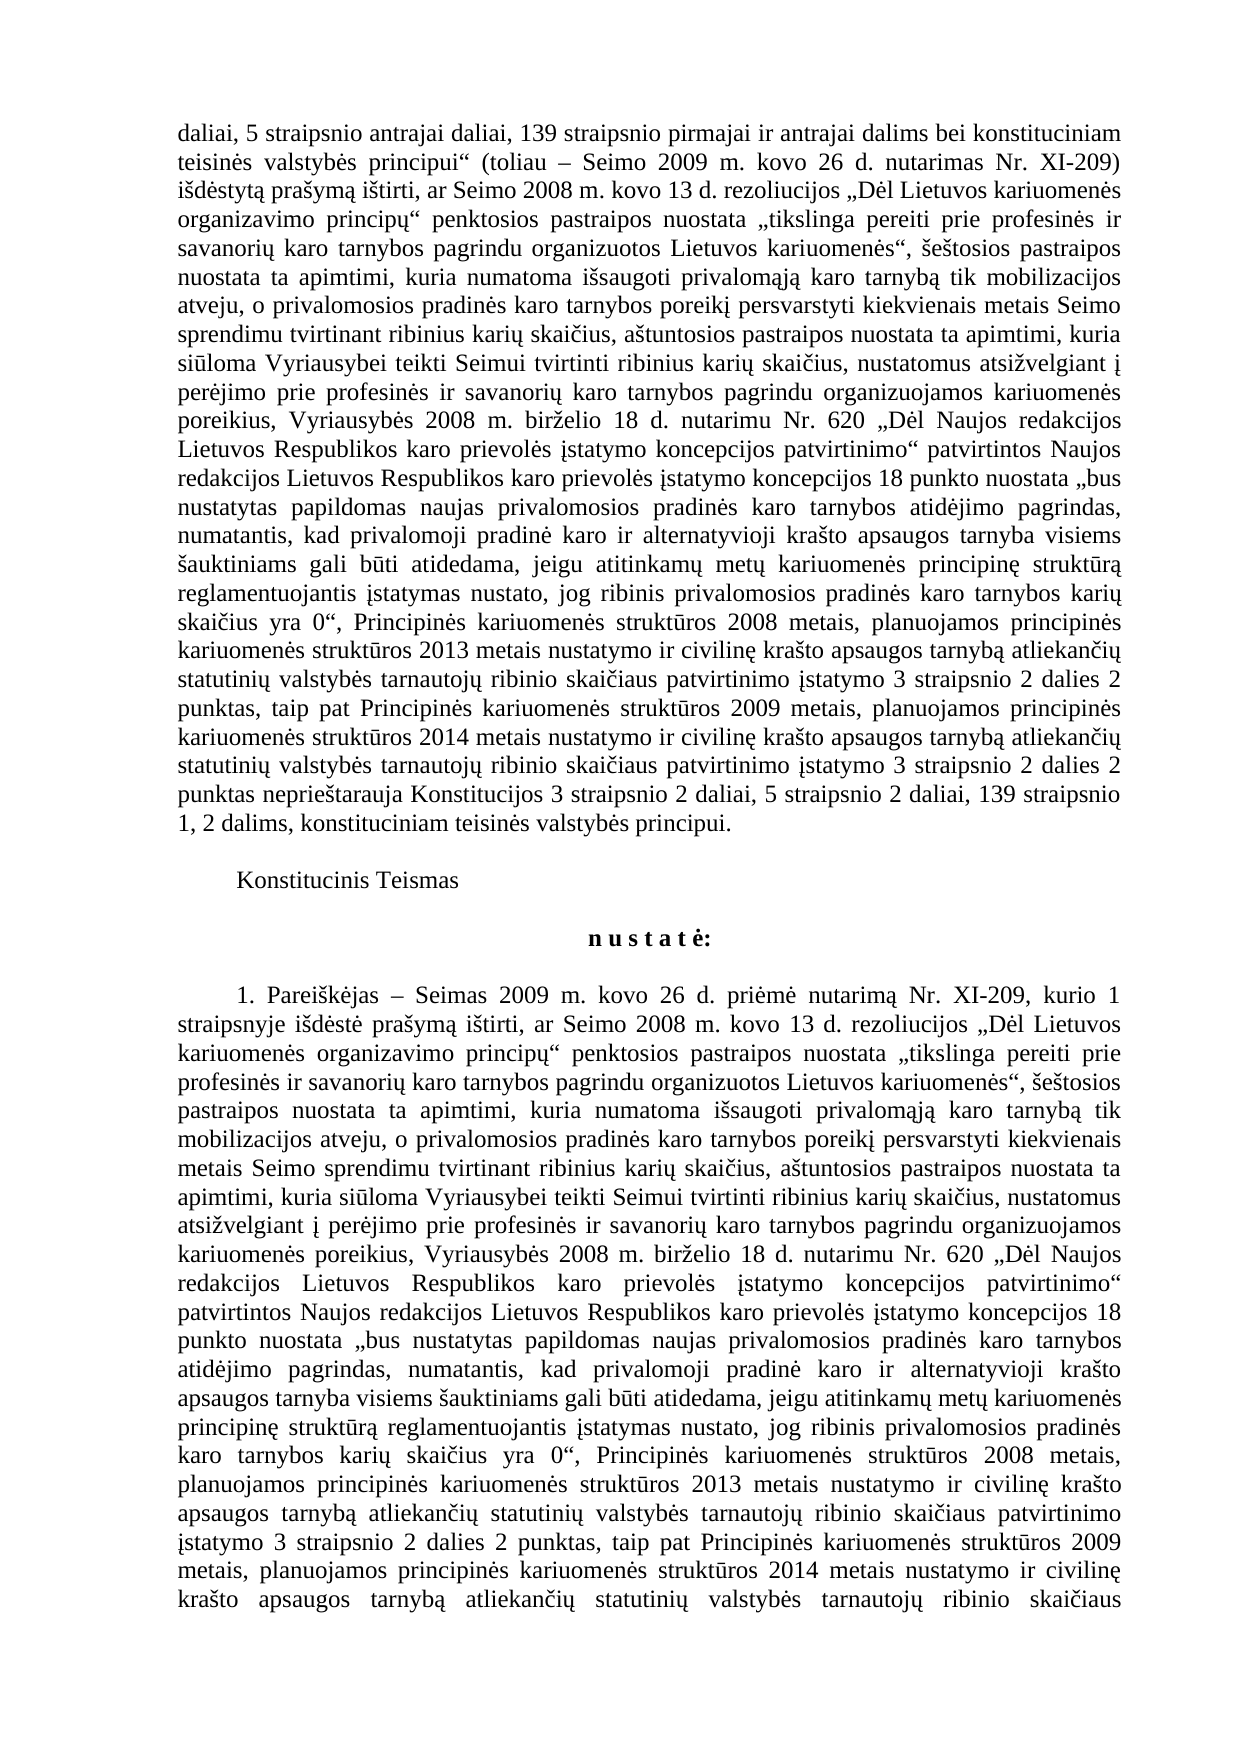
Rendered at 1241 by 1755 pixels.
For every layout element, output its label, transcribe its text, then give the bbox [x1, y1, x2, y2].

text Konstitucinis Teismas [177, 866, 1122, 894]
text nustatė: [177, 923, 1122, 952]
text daliai, 5 straipsnio antrajai daliai, 139 straipsnio pirmajai ir antrajai dalims bei konstituciniam teisinės valstybės principui“ (toliau – Seimo 2009 m. kovo 26 d. nutarimas Nr. XI-209) išdėstytą prašymą ištirti, ar Seimo 2008 m. kovo 13 d. rezoliucijos „Dėl Lietuvos kariuomenės organizavimo principų“ penktosios pastraipos nuostata „tikslinga pereiti prie profesinės ir savanorių karo tarnybos pagrindu organizuotos Lietuvos kariuomenės“, šeštosios pastraipos nuostata ta apimtimi, kuria numatoma išsaugoti privalomąją karo tarnybą tik mobilizacijos atveju, o privalomosios pradinės karo tarnybos poreikį persvarstyti kiekvienais metais Seimo sprendimu tvirtinant ribinius karių skaičius, aštuntosios pastraipos nuostata ta apimtimi, kuria siūloma Vyriausybei teikti Seimui tvirtinti ribinius karių skaičius, nustatomus atsižvelgiant į perėjimo prie profesinės ir savanorių karo tarnybos pagrindu organizuojamos kariuomenės poreikius, Vyriausybės 2008 m. birželio 18 d. nutarimu Nr. 620 „Dėl Naujos redakcijos Lietuvos Respublikos karo prievolės įstatymo koncepcijos patvirtinimo“ patvirtintos Naujos redakcijos Lietuvos Respublikos karo prievolės įstatymo koncepcijos 18 punkto nuostata „bus nustatytas papildomas naujas privalomosios pradinės karo tarnybos atidėjimo pagrindas, numatantis, kad privalomoji pradinė karo ir alternatyvioji krašto apsaugos tarnyba visiems šauktiniams gali būti atidedama, jeigu atitinkamų metų kariuomenės principinę struktūrą reglamentuojantis įstatymas nustato, jog ribinis privalomosios pradinės karo tarnybos karių skaičius yra 0“, Principinės kariuomenės struktūros 2008 metais, planuojamos principinės kariuomenės struktūros 2013 metais nustatymo ir civilinę krašto apsaugos tarnybą atliekančių statutinių valstybės tarnautojų ribinio skaičiaus patvirtinimo įstatymo 3 straipsnio 2 dalies 2 punktas, taip pat Principinės kariuomenės struktūros 2009 metais, planuojamos principinės kariuomenės struktūros 2014 metais nustatymo ir civilinę krašto apsaugos tarnybą atliekančių statutinių valstybės tarnautojų ribinio skaičiaus patvirtinimo įstatymo 3 straipsnio 2 dalies 2 punktas neprieštarauja Konstitucijos 3 straipsnio 2 daliai, 5 straipsnio 2 daliai, 139 straipsnio 1, 2 dalims, konstituciniam teisinės valstybės principui. [177, 118, 1122, 837]
text 1. Pareiškėjas – Seimas 2009 m. kovo 26 d. priėmė nutarimą Nr. XI-209, kurio 1 straipsnyje išdėstė prašymą ištirti, ar Seimo 2008 m. kovo 13 d. rezoliucijos „Dėl Lietuvos kariuomenės organizavimo principų“ penktosios pastraipos nuostata „tikslinga pereiti prie profesinės ir savanorių karo tarnybos pagrindu organizuotos Lietuvos kariuomenės“, šeštosios pastraipos nuostata ta apimtimi, kuria numatoma išsaugoti privalomąją karo tarnybą tik mobilizacijos atveju, o privalomosios pradinės karo tarnybos poreikį persvarstyti kiekvienais metais Seimo sprendimu tvirtinant ribinius karių skaičius, aštuntosios pastraipos nuostata ta apimtimi, kuria siūloma Vyriausybei teikti Seimui tvirtinti ribinius karių skaičius, nustatomus atsižvelgiant į perėjimo prie profesinės ir savanorių karo tarnybos pagrindu organizuojamos kariuomenės poreikius, Vyriausybės 2008 m. birželio 18 d. nutarimu Nr. 620 „Dėl Naujos redakcijos Lietuvos Respublikos karo prievolės įstatymo koncepcijos patvirtinimo“ patvirtintos Naujos redakcijos Lietuvos Respublikos karo prievolės įstatymo koncepcijos 18 punkto nuostata „bus nustatytas papildomas naujas privalomosios pradinės karo tarnybos atidėjimo pagrindas, numatantis, kad privalomoji pradinė karo ir alternatyvioji krašto apsaugos tarnyba visiems šauktiniams gali būti atidedama, jeigu atitinkamų metų kariuomenės principinę struktūrą reglamentuojantis įstatymas nustato, jog ribinis privalomosios pradinės karo tarnybos karių skaičius yra 0“, Principinės kariuomenės struktūros 2008 metais, planuojamos principinės kariuomenės struktūros 2013 metais nustatymo ir civilinę krašto apsaugos tarnybą atliekančių statutinių valstybės tarnautojų ribinio skaičiaus patvirtinimo įstatymo 3 straipsnio 2 dalies 2 punktas, taip pat Principinės kariuomenės struktūros 2009 metais, planuojamos principinės kariuomenės struktūros 2014 metais nustatymo ir civilinę krašto apsaugos tarnybą atliekančių statutinių valstybės tarnautojų ribinio skaičiaus [177, 981, 1122, 1613]
